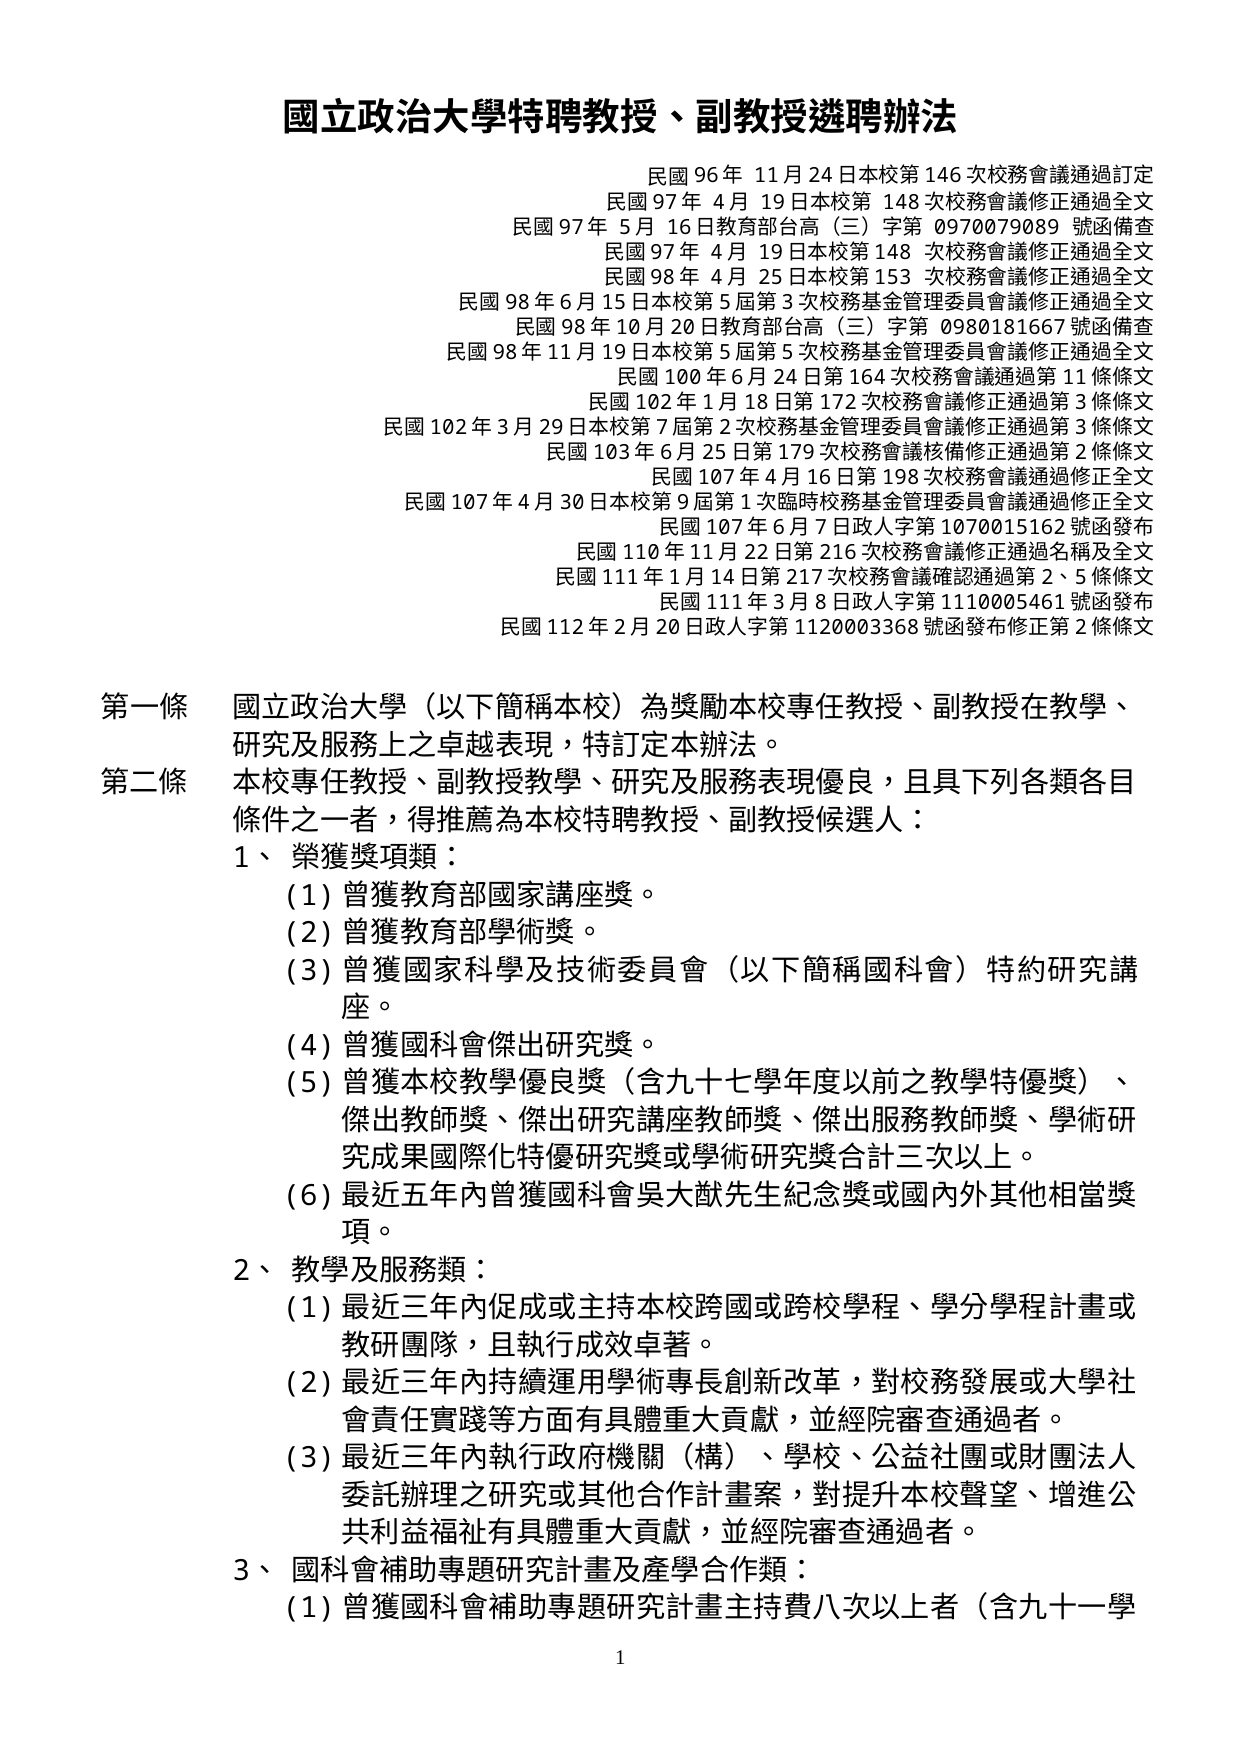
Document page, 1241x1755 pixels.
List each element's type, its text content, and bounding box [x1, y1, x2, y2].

text 民國97年 4月 19日本校第 148次校務會議修正通過全文 [85, 188, 1154, 213]
text 民國97年 5月 16日教育部台高（三）字第 0970079089 號函備查 [85, 213, 1154, 238]
text 民國107年6月7日政人字第1070015162號函發布 [85, 513, 1154, 538]
table_header 第一條 [89, 688, 221, 763]
text 民國112年2月20日政人字第1120003368號函發布修正第2條條文 [85, 613, 1154, 638]
text 民國98年 4月 25日本校第153 次校務會議修正通過全文 [85, 263, 1154, 288]
text 民國96年 11月24日本校第146次校務會議通過訂定 [85, 163, 1154, 188]
text 民國97年 4月 19日本校第148 次校務會議修正通過全文 [85, 238, 1154, 263]
text 民國98年6月15日本校第5屆第3次校務基金管理委員會議修正通過全文 [85, 288, 1154, 313]
text 民國103年6月25日第179次校務會議核備修正通過第2條條文 [85, 438, 1154, 463]
text 民國110年11月22日第216次校務會議修正通過名稱及全文 [85, 538, 1154, 563]
table_header 國立政治大學（以下簡稱本校）為獎勵本校專任教授、副教授在教學、研究及服務上之卓越表現，特訂定本辦法。 [221, 688, 1151, 763]
text 民國102年3月29日本校第7屆第2次校務基金管理委員會議修正通過第3條條文 [85, 413, 1154, 438]
text 民國100年6月24日第164次校務會議通過第11條條文 [85, 363, 1154, 388]
table_cell 本校專任教授、副教授教學、研究及服務表現優良，且具下列各類各目條件之一者，得推薦為本校特聘教授、副教授候選人： 榮獲獎項類： 曾獲教育部國家講座獎。 曾獲教育部學術獎。 曾獲國家科學及技術委員會（以下簡稱國科會）特約研究講座。 曾獲國科會傑出研究獎。 曾獲本校教學優良獎（含九十七學年度以前之教學特優獎）、傑出教師獎、傑出研究講座教師獎、傑出服務教師獎、學術研究成果國際化特優研究獎或學術研究獎合計三次以上。 最近五年內曾獲國科會吳大猷先生紀念獎或國內外其他相當獎項。 教學及服務類： 最近三年內促成或主持本校跨國或跨校學程、學分學程計畫或教研團隊，且執行成效卓著。 最近三年內持續運用學術專長創新改革，對校務發展或大學社會責任實踐等方面有具體重大貢獻，並經院審查通過者。 最近三年內執行政府機關（構）、學校、公益社團或財團法人委託辦理之研究或其他合作計畫案，對提升本校聲望、增進公共利益福祉有具體重大貢獻，並經院審查通過者。 國科會補助專題研究計畫及產學合作類： 曾獲國科會補助專題研究計畫主持費八次以上者（含九十一學年度前甲種研究獎），且最近五年內獲國科會研究計畫主持費二次以上。 最近三年內每年皆獲得本校產學合作實施暨收支管理規定所稱產學合作計畫案，且成效良好。 運用專業與產業接軌成效卓著，爭取本校產學合作實施暨收支管理規定所稱產學合作計畫或學生培育實習計畫，且成效良好。 其他類：運用學術專長對提升本校聲望及促進臺灣之政治、經濟、社會、文化、永續、人權等發展有具體重大貢獻，並經院審查通過者。 外界捐贈經費之特聘教授、副教授，其資格另定之。 [221, 763, 1151, 1625]
text 民國107年4月30日本校第9屆第1次臨時校務基金管理委員會議通過修正全文 [85, 488, 1154, 513]
text 民國111年1月14日第217次校務會議確認通過第2、5條條文 [85, 563, 1154, 588]
table_cell 第二條 [89, 763, 221, 1625]
text 民國111年3月8日政人字第1110005461號函發布 [85, 588, 1154, 613]
text 國立政治大學特聘教授、副教授遴聘辦法 [89, 89, 1152, 136]
text 民國107年4月16日第198次校務會議通過修正全文 [85, 463, 1154, 488]
text 民國102年1月18日第172次校務會議修正通過第3條條文 [85, 388, 1154, 413]
text 民國98年10月20日教育部台高（三）字第 0980181667號函備查 [85, 313, 1154, 338]
text 民國98年11月19日本校第5屆第5次校務基金管理委員會議修正通過全文 [85, 338, 1154, 363]
